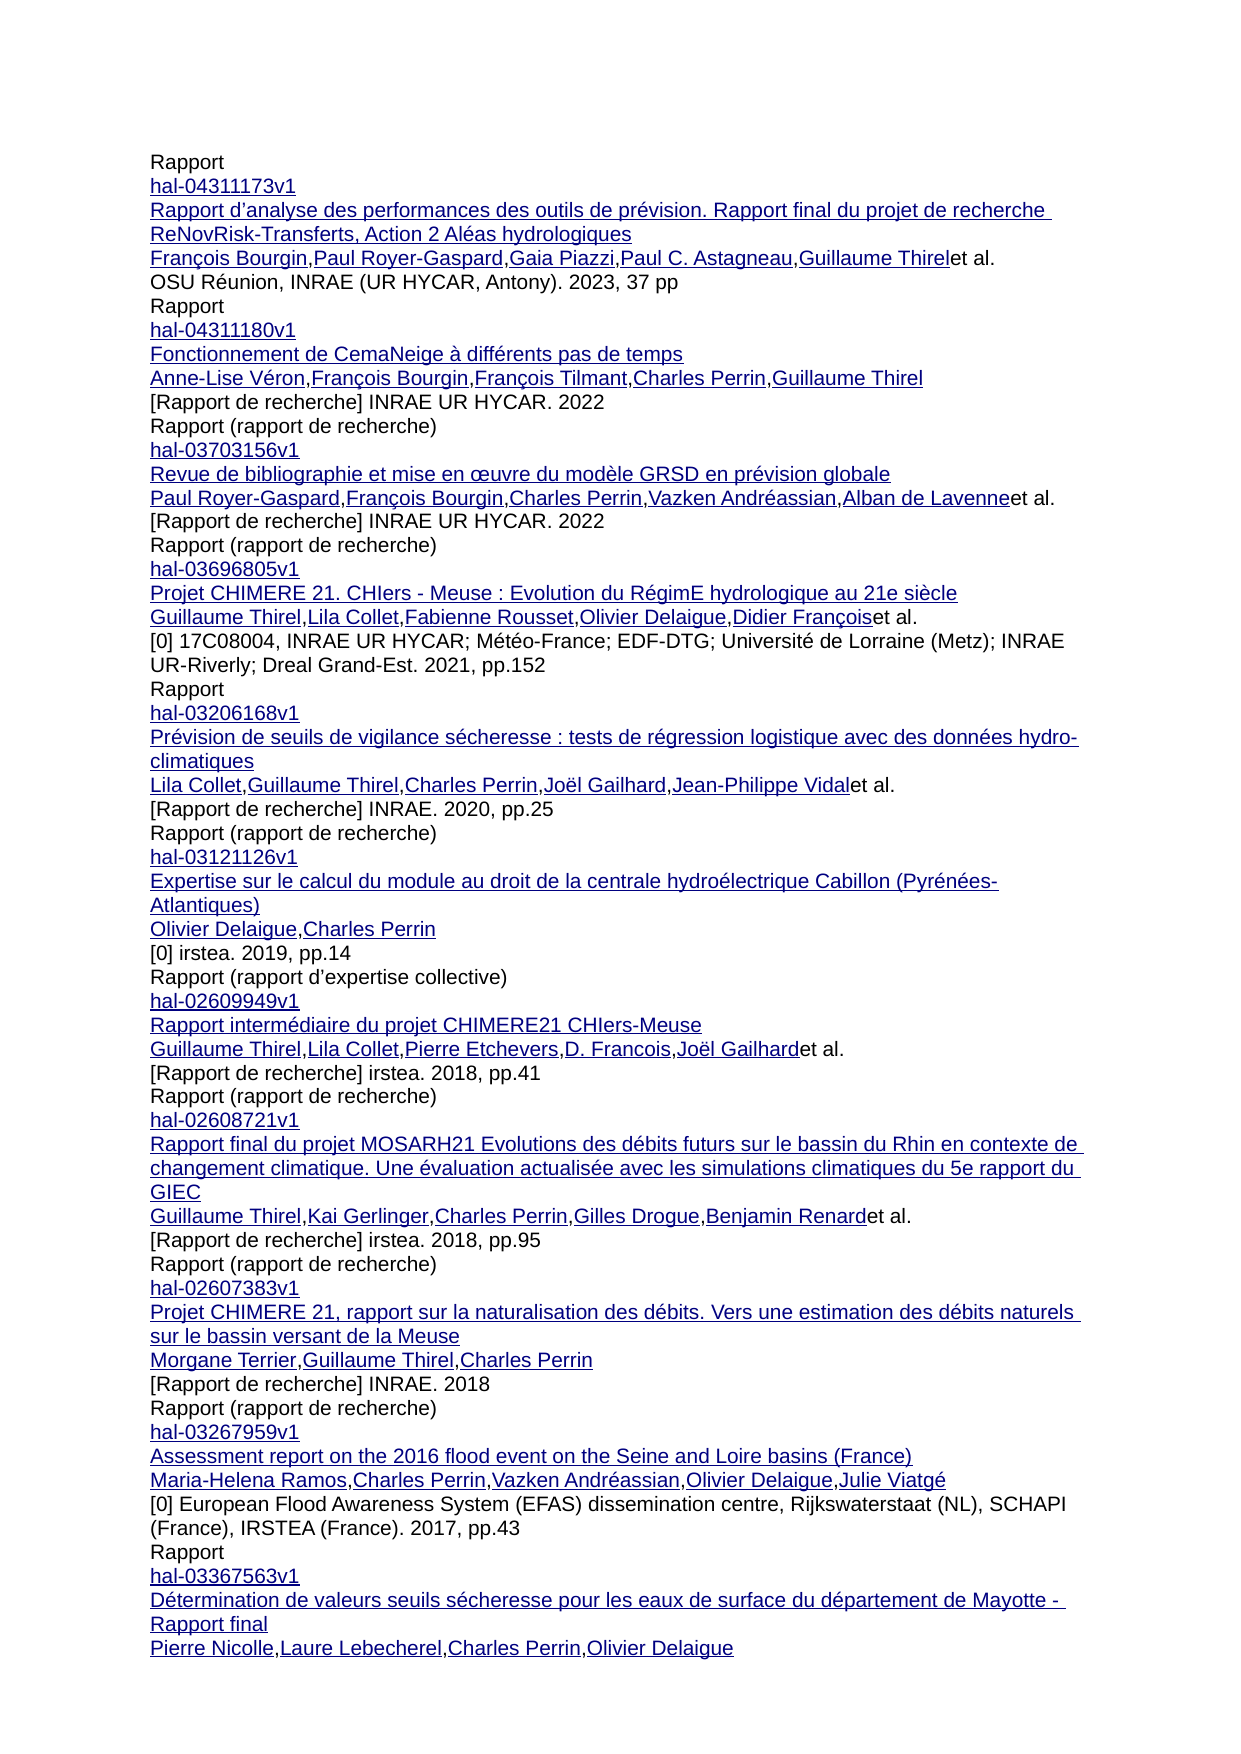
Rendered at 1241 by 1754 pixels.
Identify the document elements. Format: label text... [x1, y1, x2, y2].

table_cell Prévision de seuils de vigilance sécheresse : tests de régression logistique avec des données hydro-climatiques Lila Collet,Guillaume Thirel,Charles Perrin,Joël Gailhard,Jean-Philippe Vidalet al. [Rapport de recherche] INRAE. 2020, pp.25 Rapport (rapport de recherche) hal-03121126v1 [150, 725, 1090, 869]
table_cell Assessment report on the 2016 flood event on the Seine and Loire basins (France) Maria-Helena Ramos,Charles Perrin,Vazken Andréassian,Olivier Delaigue,Julie Viatgé [0] European Flood Awareness System (EFAS) dissemination centre, Rijkswaterstaat (NL), SCHAPI (France), IRSTEA (France). 2017, pp.43 Rapport hal-03367563v1 [150, 1444, 1090, 1587]
table_cell Projet CHIMERE 21. CHIers - Meuse : Evolution du RégimE hydrologique au 21e siècle Guillaume Thirel,Lila Collet,Fabienne Rousset,Olivier Delaigue,Didier Françoiset al. [0] 17C08004, INRAE UR HYCAR; Météo-France; EDF-DTG; Université de Lorraine (Metz); INRAE UR-Riverly; Dreal Grand-Est. 2021, pp.152 Rapport hal-03206168v1 [150, 581, 1090, 725]
table_cell Projet CHIMERE 21, rapport sur la naturalisation des débits. Vers une estimation des débits naturels sur le bassin versant de la Meuse Morgane Terrier,Guillaume Thirel,Charles Perrin [Rapport de recherche] INRAE. 2018 Rapport (rapport de recherche) hal-03267959v1 [150, 1300, 1090, 1444]
table_cell Fonctionnement de CemaNeige à différents pas de temps Anne-Lise Véron,François Bourgin,François Tilmant,Charles Perrin,Guillaume Thirel [Rapport de recherche] INRAE UR HYCAR. 2022 Rapport (rapport de recherche) hal-03703156v1 [150, 342, 1090, 461]
table_cell Rapport d’analyse des performances des outils de prévision. Rapport final du projet de recherche ReNovRisk-Transferts, Action 2 Aléas hydrologiques François Bourgin,Paul Royer-Gaspard,Gaia Piazzi,Paul C. Astagneau,Guillaume Thirelet al. OSU Réunion, INRAE (UR HYCAR, Antony). 2023, 37 pp Rapport hal-04311180v1 [150, 198, 1090, 342]
table_cell Rapport hal-04311173v1 [150, 150, 1090, 198]
table_cell Revue de bibliographie et mise en œuvre du modèle GRSD en prévision globale Paul Royer-Gaspard,François Bourgin,Charles Perrin,Vazken Andréassian,Alban de Lavenneet al. [Rapport de recherche] INRAE UR HYCAR. 2022 Rapport (rapport de recherche) hal-03696805v1 [150, 461, 1090, 581]
table_cell Rapport final du projet MOSARH21 Evolutions des débits futurs sur le bassin du Rhin en contexte de changement climatique. Une évaluation actualisée avec les simulations climatiques du 5e rapport du GIEC Guillaume Thirel,Kai Gerlinger,Charles Perrin,Gilles Drogue,Benjamin Renardet al. [Rapport de recherche] irstea. 2018, pp.95 Rapport (rapport de recherche) hal-02607383v1 [150, 1132, 1090, 1300]
table_cell Expertise sur le calcul du module au droit de la centrale hydroélectrique Cabillon (Pyrénées-Atlantiques) Olivier Delaigue,Charles Perrin [0] irstea. 2019, pp.14 Rapport (rapport d’expertise collective) hal-02609949v1 [150, 869, 1090, 1012]
table_cell Détermination de valeurs seuils sécheresse pour les eaux de surface du département de Mayotte - Rapport final Pierre Nicolle,Laure Lebecherel,Charles Perrin,Olivier Delaigue [150, 1588, 1090, 1659]
table_cell Rapport intermédiaire du projet CHIMERE21 CHIers-Meuse Guillaume Thirel,Lila Collet,Pierre Etchevers,D. Francois,Joël Gailhardet al. [Rapport de recherche] irstea. 2018, pp.41 Rapport (rapport de recherche) hal-02608721v1 [150, 1013, 1090, 1132]
